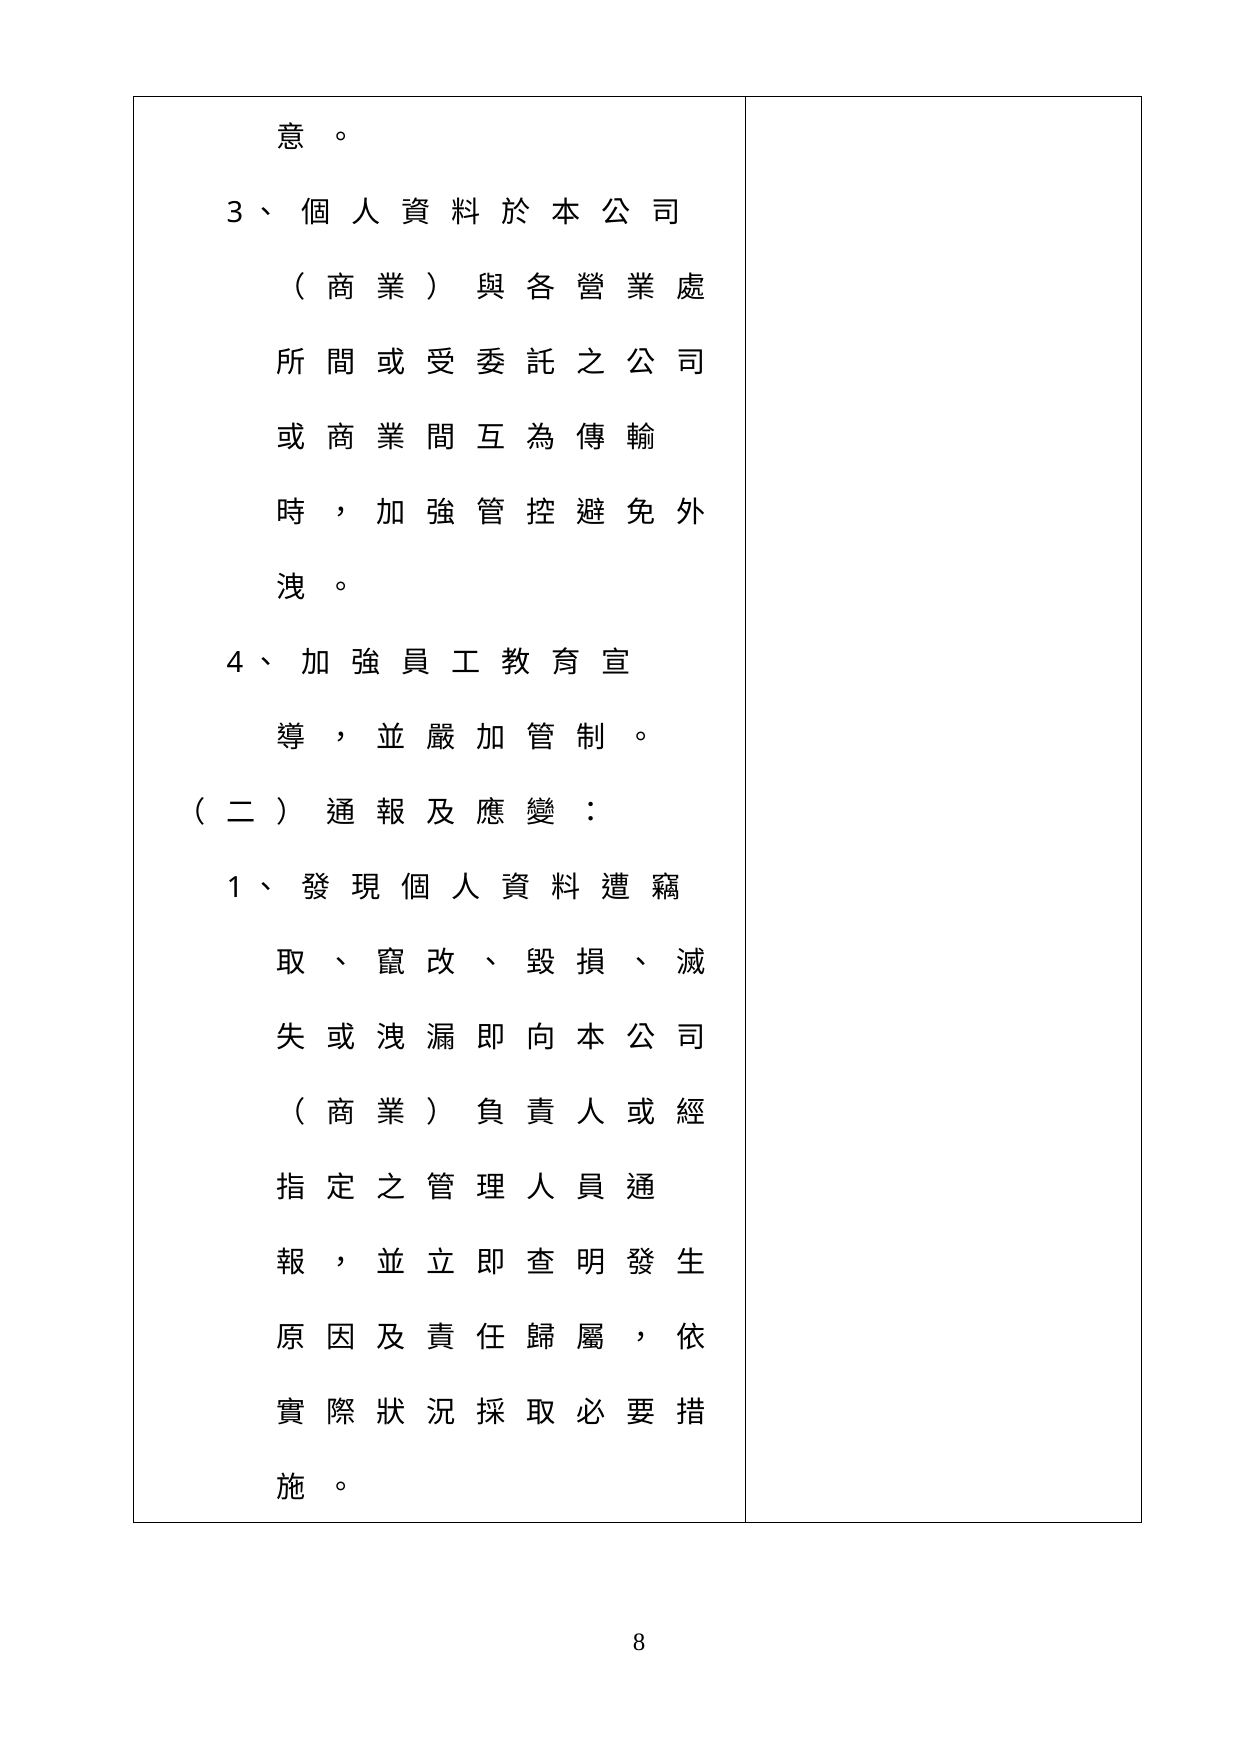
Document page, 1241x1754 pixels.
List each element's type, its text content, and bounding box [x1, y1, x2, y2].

table_cell [746, 97, 1141, 1522]
table_cell 意。 3、個人資料於本公司（商業）與各營業處所間或受委託之公司或商業間互為傳輸時，加強管控避免外洩。 4、加強員工教育宣導，並嚴加管制。 （二）通報及應變： 1、發現個人資料遭竊取、竄改、毀損、滅失或洩漏即向本公司（商業）負責人或經指定之管理人員通報，並立即查明發生原因及責任歸屬，依實際狀況採取必要措施。 [134, 97, 745, 1522]
